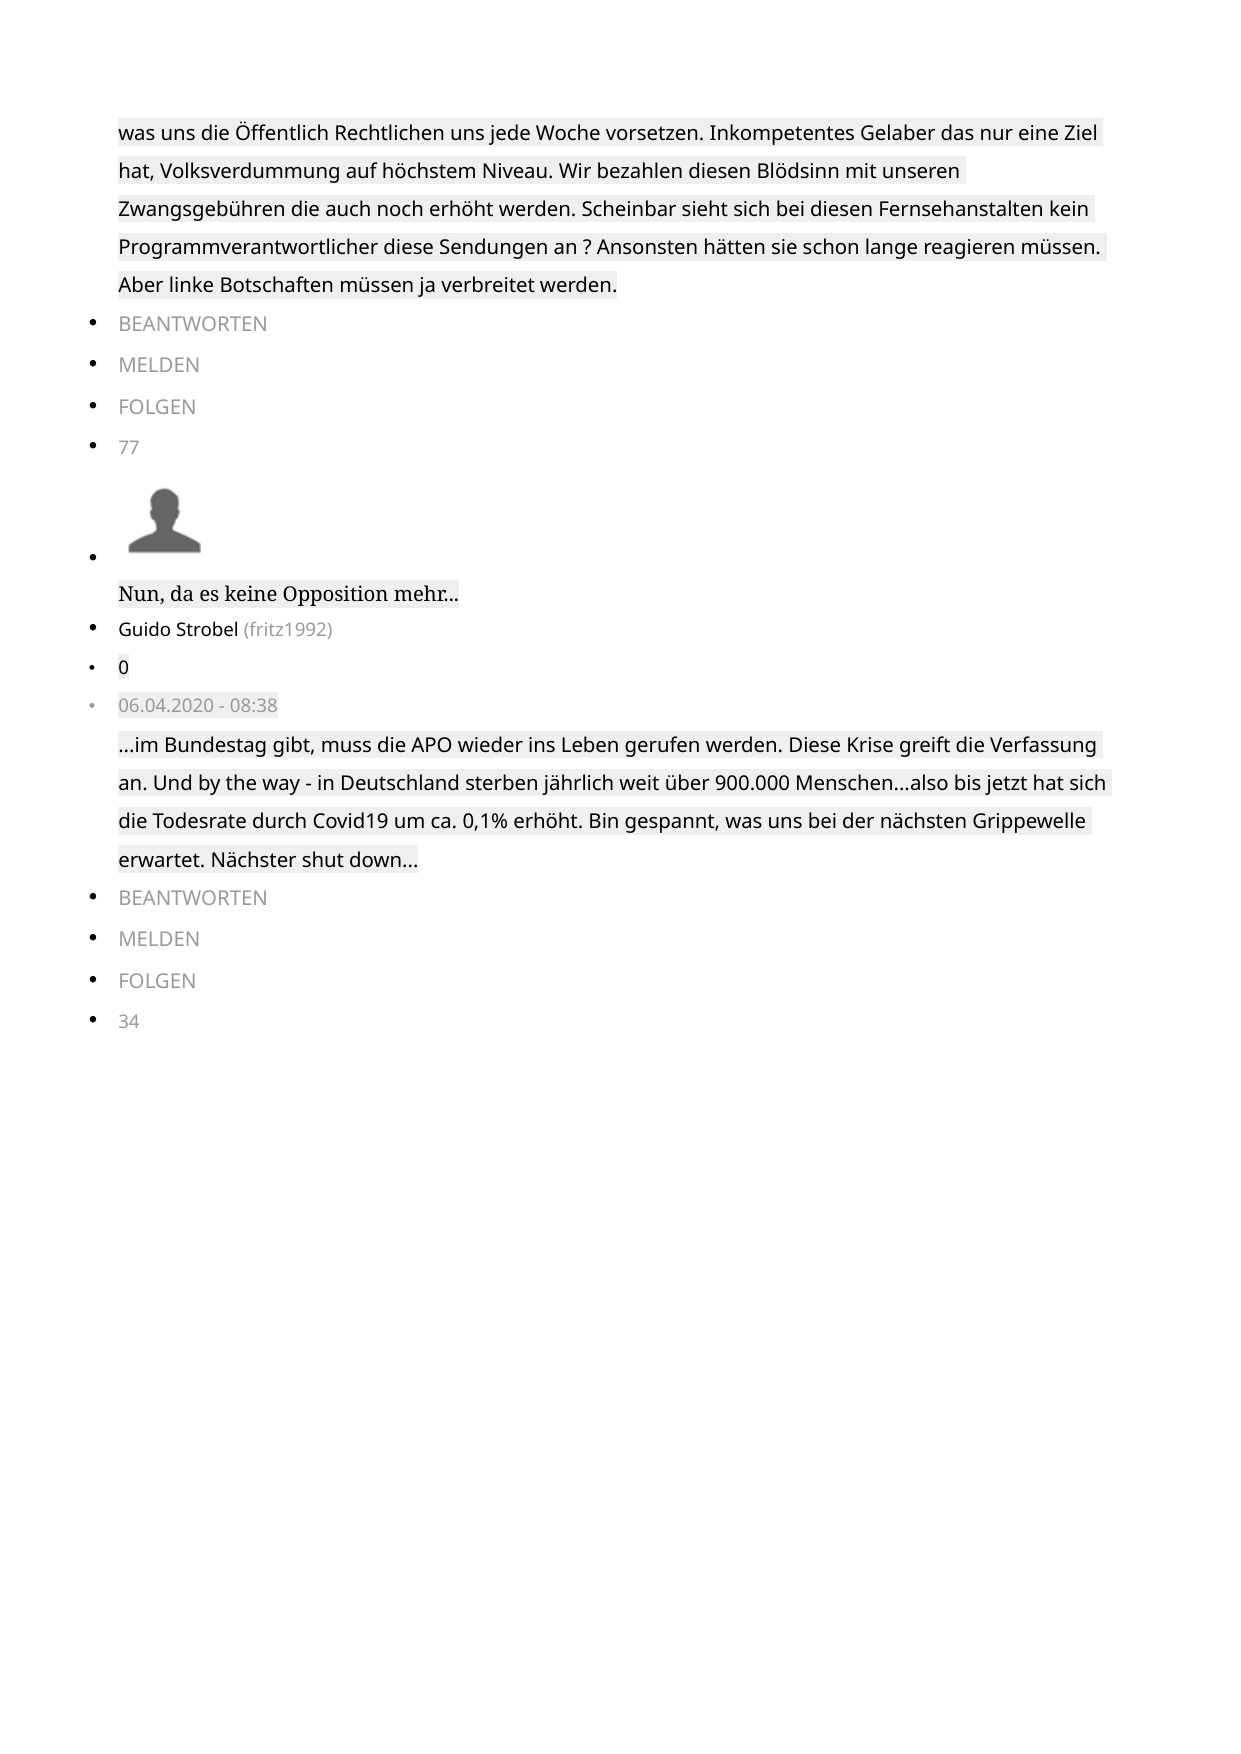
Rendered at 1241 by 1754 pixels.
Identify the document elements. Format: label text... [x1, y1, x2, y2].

list 77 [118, 434, 1122, 459]
picture [118, 472, 212, 566]
list BEANTWORTEN [118, 883, 1122, 911]
list FOLGEN [118, 967, 1122, 994]
list MELDEN [118, 351, 1122, 378]
list BEANTWORTEN [118, 309, 1122, 337]
list MELDEN [118, 925, 1122, 953]
list 0 [118, 654, 1122, 679]
list Nun, da es keine Opposition mehr... [118, 580, 1122, 608]
list 06.04.2020 - 08:38 [118, 692, 1122, 718]
list was uns die Öffentlich Rechtlichen uns jede Woche vorsetzen. Inkompetentes Gelaber das nur eine Ziel hat, Volksverdummung auf höchstem Niveau. Wir bezahlen diesen Blödsinn mit unseren Zwangsgebühren die auch noch erhöht werden. Scheinbar sieht sich bei diesen Fernsehanstalten kein Programmverantwortlicher diese Sendungen an ? Ansonsten hätten sie schon lange reagieren müssen. Aber linke Botschaften müssen ja verbreitet werden. [118, 118, 1122, 299]
list FOLGEN [118, 392, 1122, 420]
list ...im Bundestag gibt, muss die APO wieder ins Leben gerufen werden. Diese Krise greift die Verfassung an. Und by the way - in Deutschland sterben jährlich weit über 900.000 Menschen...also bis jetzt hat sich die Todesrate durch Covid19 um ca. 0,1% erhöht. Bin gespannt, was uns bei der nächsten Grippewelle erwartet. Nächster shut down... [118, 731, 1122, 873]
list Guido Strobel (fritz1992) [118, 616, 1122, 641]
list 34 [118, 1008, 1122, 1034]
